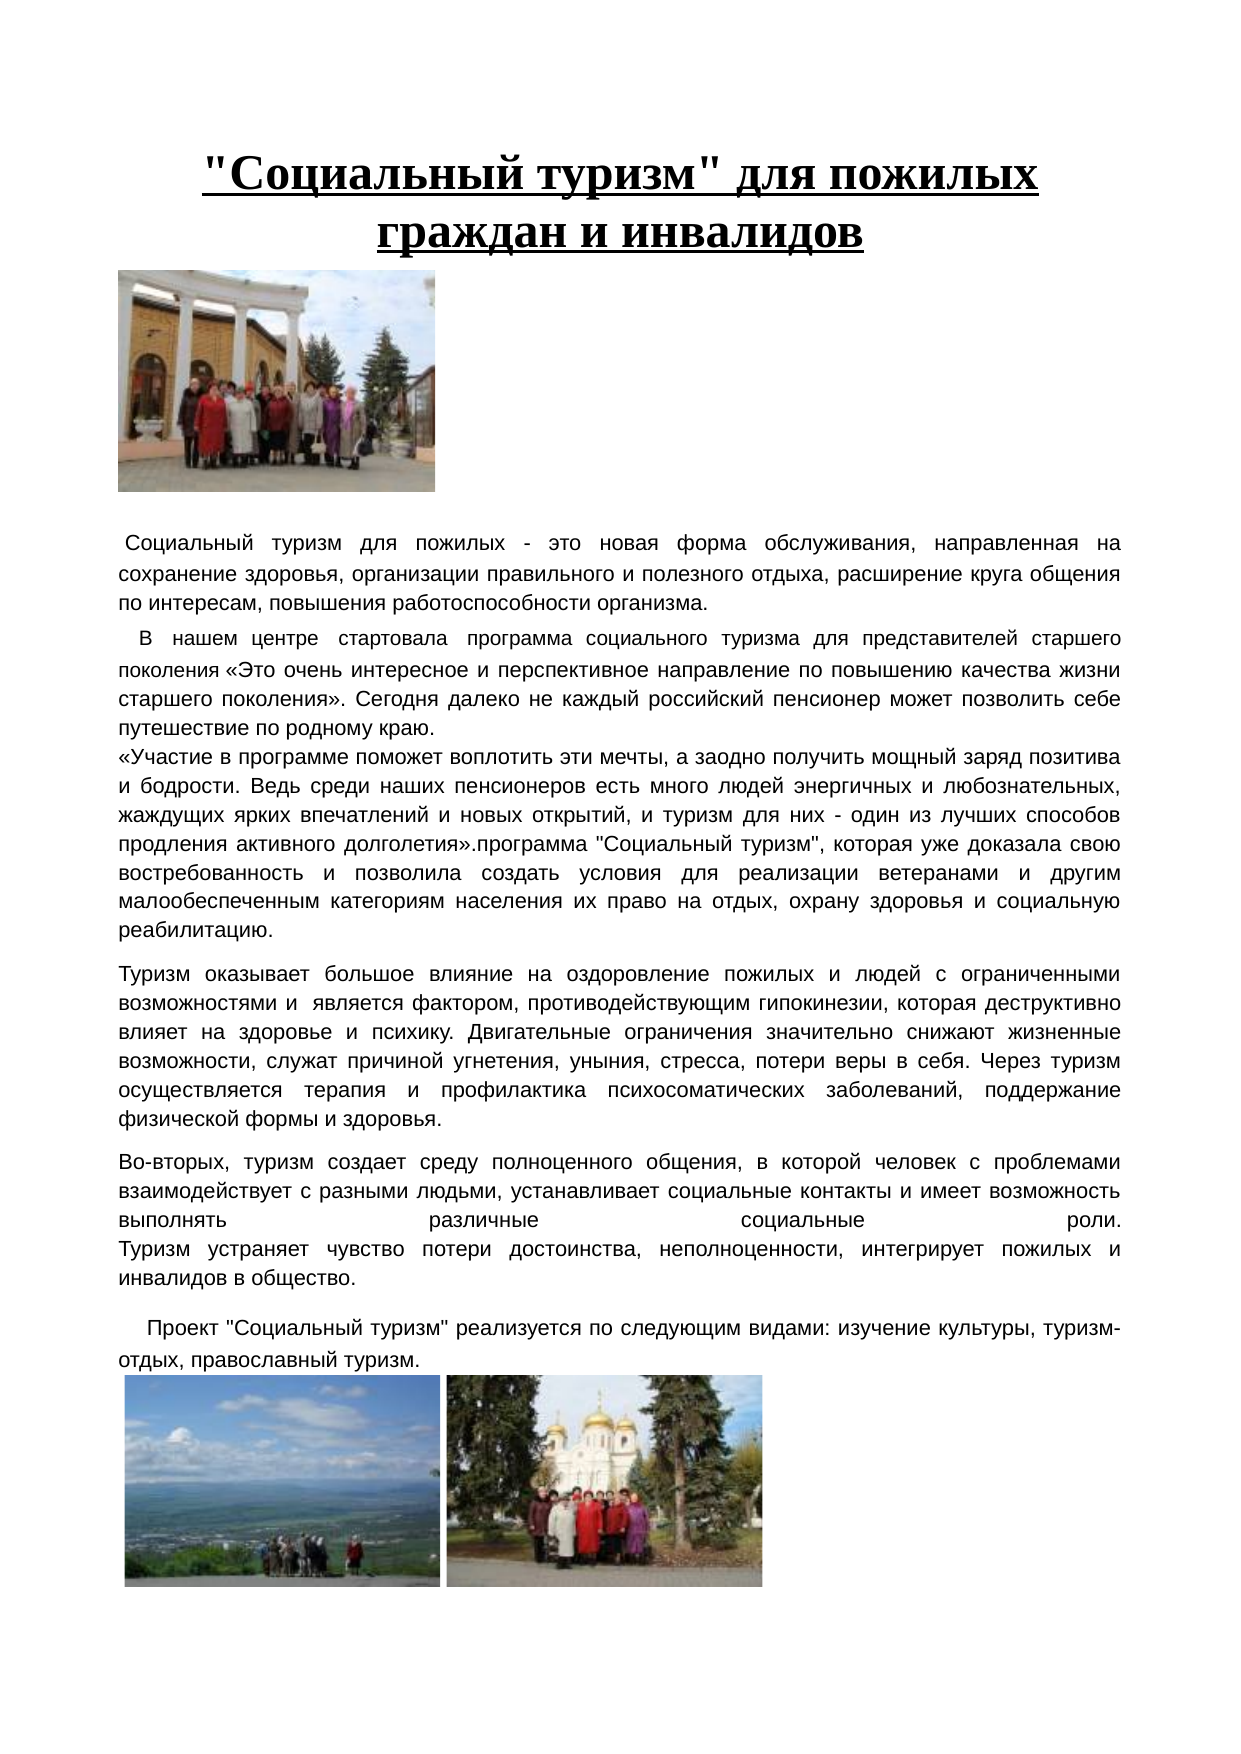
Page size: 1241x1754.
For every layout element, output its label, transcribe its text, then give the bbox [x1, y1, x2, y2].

text Социальный туризм для пожилых - это новая форма обслуживания, направленная на сохранение здоровья, организации правильного и полезного отдыха, расширение круга общения по интересам, повышения работоспособности организма. [118, 523, 1122, 615]
text Проект "Социальный туризм" реализуется по следующим видами: изучение культуры, туризм-отдых, православный туризм. [118, 1309, 1122, 1372]
subtitle "Социальный туризм" для пожилых граждан и инвалидов [118, 143, 1122, 258]
picture [124, 1375, 441, 1587]
picture [446, 1375, 763, 1587]
text В нашем центре стартовала программа социального туризма для представителей старшего поколения «Это очень интересное и перспективное направление по повышению качества жизни старшего поколения». Сегодня далеко не каждый российский пенсионер может позволить себе путешествие по родному краю. [118, 619, 1122, 740]
text Туризм оказывает большое влияние на оздоровление пожилых и людей с ограниченными возможностями и является фактором, противодействующим гипокинезии, которая деструктивно влияет на здоровье и психику. Двигательные ограничения значительно снижают жизненные возможности, служат причиной угнетения, уныния, стресса, потери веры в себя. Через туризм осуществляется терапия и профилактика психосоматических заболеваний, поддержание физической формы и здоровья. [118, 961, 1122, 1131]
text Во-вторых, туризм создает среду полноценного общения, в которой человек с проблемами взаимодействует с разными людьми, устанавливает социальные контакты и имеет возможность выполнять различные социальные роли. Туризм устраняет чувство потери достоинства, неполноценности, интегрирует пожилых и инвалидов в общество. [118, 1149, 1122, 1290]
picture [118, 270, 436, 492]
text «Участие в программе поможет воплотить эти мечты, а заодно получить мощный заряд позитива и бодрости. Ведь среди наших пенсионеров есть много людей энергичных и любознательных, жаждущих ярких впечатлений и новых открытий, и туризм для них - один из лучших способов продления активного долголетия».программа "Социальный туризм", которая уже доказала свою востребованность и позволила создать условия для реализации ветеранами и другим малообеспеченным категориям населения их право на отдых, охрану здоровья и социальную реабилитацию. [118, 744, 1122, 943]
